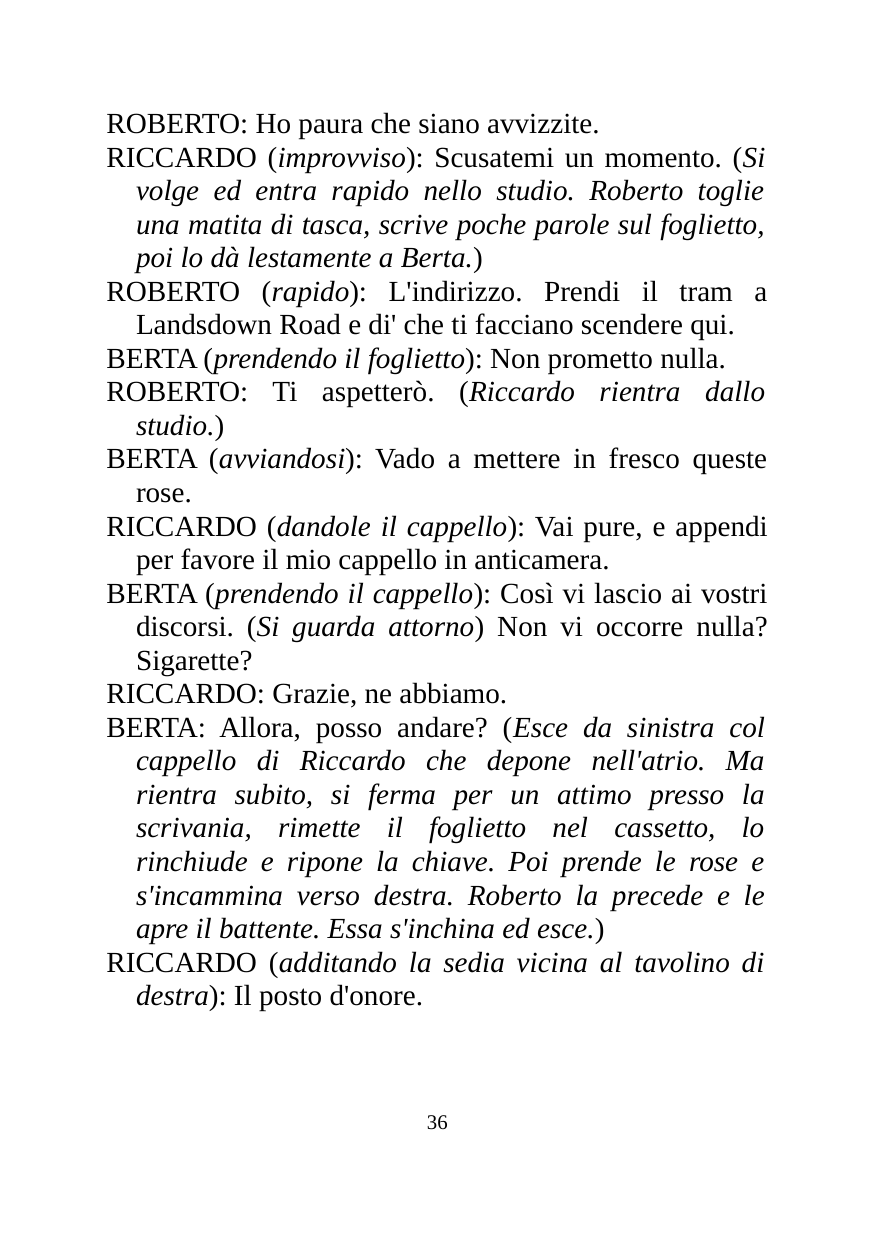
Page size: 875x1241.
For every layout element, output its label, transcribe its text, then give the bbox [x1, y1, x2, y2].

text RICCARDO (improvviso): Scusatemi un momento. (Si volge ed entra rapido nello studio. Roberto toglie una matita di tasca, scrive poche parole sul foglietto, poi lo dà lestamente a Berta.) [106, 140, 768, 274]
text BERTA: Allora, posso andare? (Esce da sinistra col cappello di Riccardo che depone nell'atrio. Ma rientra subito, si ferma per un attimo presso la scrivania, rimette il foglietto nel cassetto, lo rinchiude e ripone la chiave. Poi prende le rose e s'incammina verso destra. Roberto la precede e le apre il battente. Essa s'inchina ed esce.) [106, 710, 768, 945]
text BERTA (prendendo il cappello): Così vi lascio ai vostri discorsi. (Si guarda attorno) Non vi occorre nulla? Sigarette? [106, 576, 768, 676]
text ROBERTO: Ho paura che siano avvizzite. [106, 106, 768, 140]
text BERTA (avviandosi): Vado a mettere in fresco queste rose. [106, 442, 768, 509]
text ROBERTO (rapido): L'indirizzo. Prendi il tram a Landsdown Road e di' che ti facciano scendere qui. [106, 274, 768, 341]
text ROBERTO: Ti aspetterò. (Riccardo rientra dallo studio.) [106, 374, 768, 442]
text RICCARDO (dandole il cappello): Vai pure, e appendi per favore il mio cappello in anticamera. [106, 509, 768, 576]
text RICCARDO: Grazie, ne abbiamo. [106, 676, 768, 710]
text RICCARDO (additando la sedia vicina al tavolino di destra): Il posto d'onore. [106, 945, 768, 1012]
text BERTA (prendendo il foglietto): Non prometto nulla. [106, 341, 768, 374]
